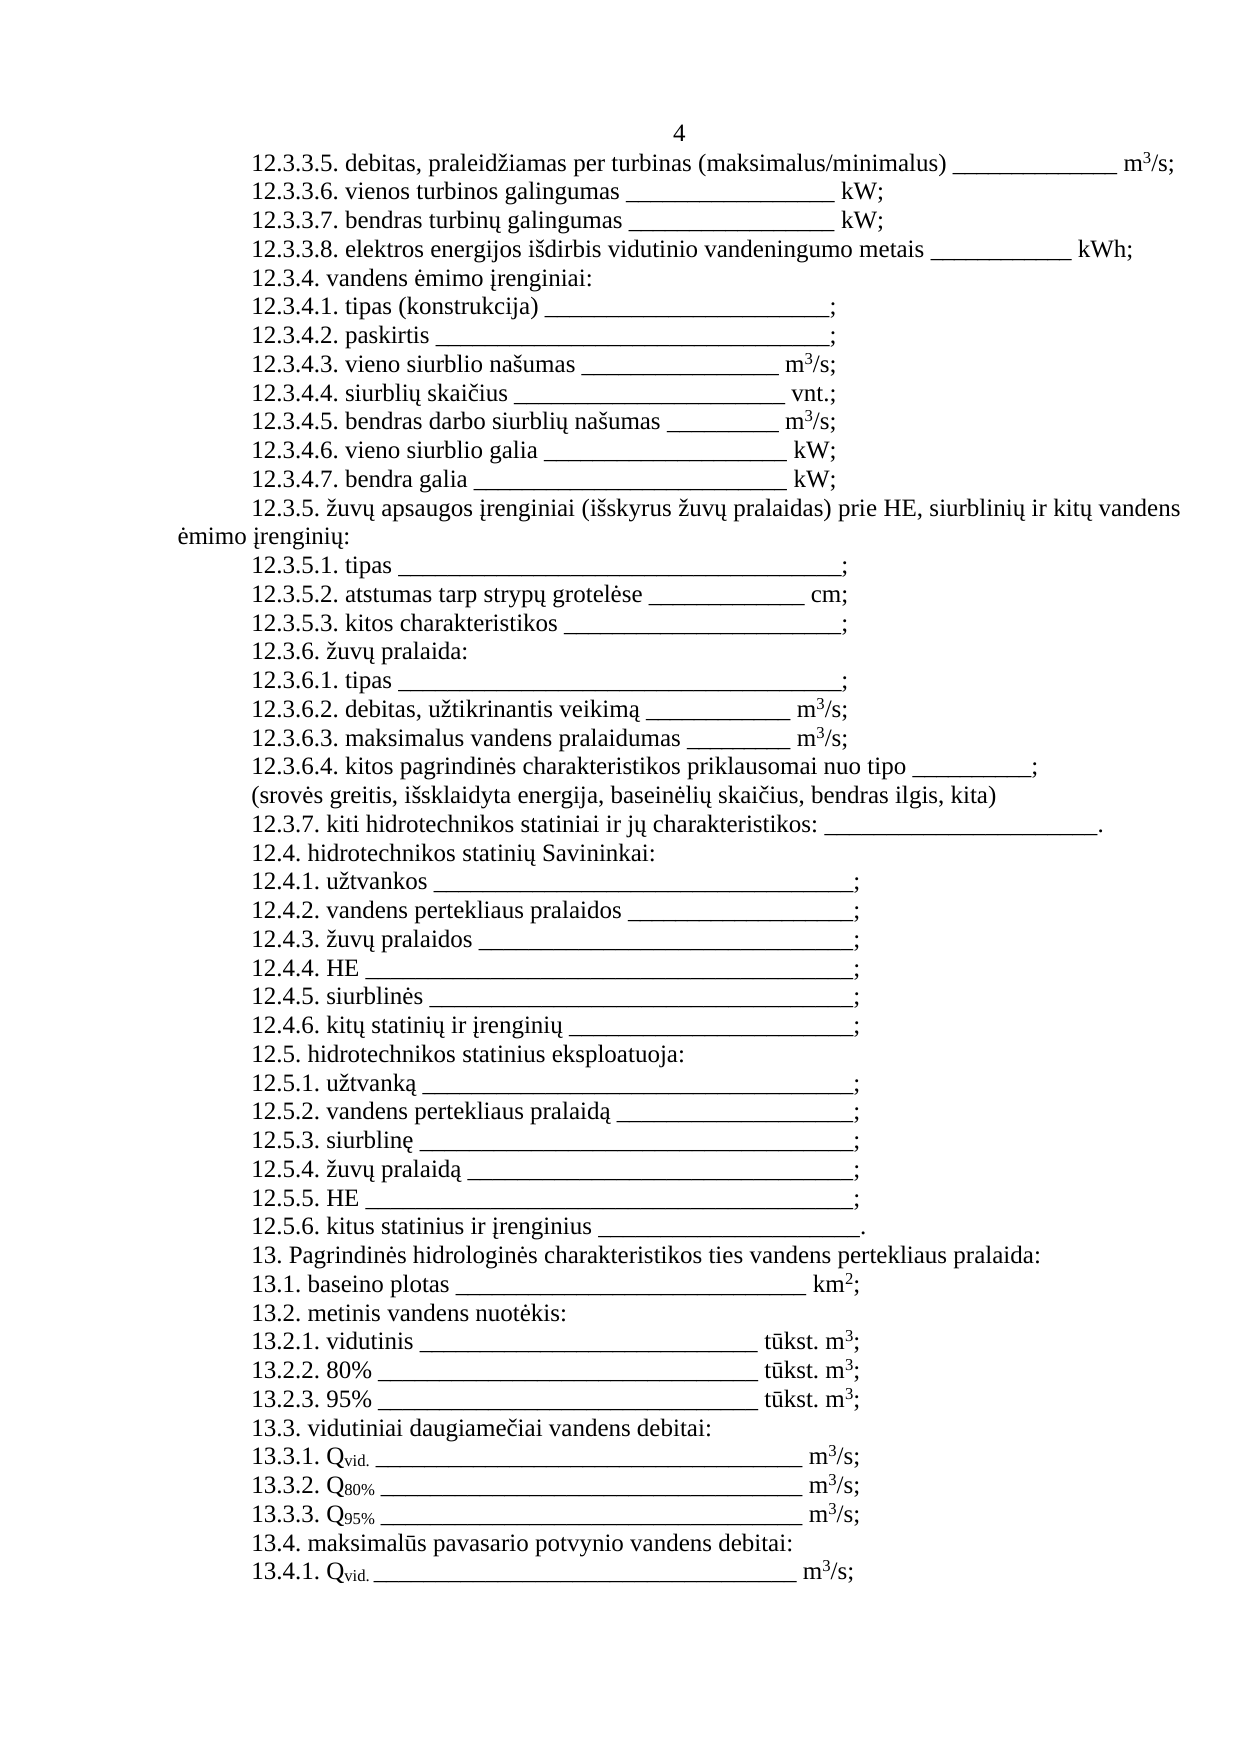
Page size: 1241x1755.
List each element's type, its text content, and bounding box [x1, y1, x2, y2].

text 12.3.5.2. atstumas tarp strypų grotelėse cm; [177, 579, 1181, 608]
text 13.4.1. Qvid. m3/s; [177, 1556, 1181, 1585]
text 12.4.3. žuvų pralaidos ; [177, 924, 1181, 953]
text 12.3.5.3. kitos charakteristikos ; [177, 608, 1181, 636]
text 13.3.2. Q80% m3/s; [177, 1470, 1181, 1499]
text 13.3.3. Q95% m3/s; [177, 1499, 1181, 1528]
text 12.3.6.2. debitas, užtikrinantis veikimą m3/s; [177, 694, 1181, 723]
text 13.2.3. 95% tūkst. m3; [177, 1384, 1181, 1413]
text 12.3.6.4. kitos pagrindinės charakteristikos priklausomai nuo tipo ; [177, 751, 1181, 780]
text 12.4.2. vandens pertekliaus pralaidos ; [177, 895, 1181, 924]
text 12.3.5. žuvų apsaugos įrenginiai (išskyrus žuvų pralaidas) prie HE, siurblinių ir kitų vandens ėmimo įrenginių: [177, 493, 1181, 550]
text 12.3.4.5. bendras darbo siurblių našumas m3/s; [177, 406, 1181, 435]
text 12.3.4.4. siurblių skaičius vnt.; [177, 378, 1181, 406]
text 12.3.6.1. tipas ; [177, 665, 1181, 694]
text 12.3.4.1. tipas (konstrukcija) ; [177, 291, 1181, 320]
text 13. Pagrindinės hidrologinės charakteristikos ties vandens pertekliaus pralaida: [177, 1240, 1181, 1269]
text 13.4. maksimalūs pavasario potvynio vandens debitai: [177, 1528, 1181, 1556]
text 12.5.6. kitus statinius ir įrenginius . [177, 1211, 1181, 1240]
text 12.3.4. vandens ėmimo įrenginiai: [177, 263, 1181, 291]
text 12.3.7. kiti hidrotechnikos statiniai ir jų charakteristikos: . [177, 809, 1181, 838]
text 12.3.3.6. vienos turbinos galingumas kW; [177, 176, 1181, 205]
text 13.3. vidutiniai daugiamečiai vandens debitai: [177, 1413, 1181, 1441]
text 12.4. hidrotechnikos statinių Savininkai: [177, 838, 1181, 866]
text 12.5.3. siurblinę ; [177, 1125, 1181, 1154]
text 12.3.3.5. debitas, praleidžiamas per turbinas (maksimalus/minimalus) m3/s; [177, 148, 1181, 176]
text 13.2.1. vidutinis tūkst. m3; [177, 1326, 1181, 1355]
text 12.4.5. siurblinės ; [177, 981, 1181, 1010]
text 12.3.6. žuvų pralaida: [177, 636, 1181, 665]
text 12.3.5.1. tipas ; [177, 550, 1181, 579]
text 13.3.1. Qvid. m3/s; [177, 1441, 1181, 1470]
text 12.5.4. žuvų pralaidą ; [177, 1154, 1181, 1183]
text 12.3.3.7. bendras turbinų galingumas kW; [177, 205, 1181, 234]
text 13.2. metinis vandens nuotėkis: [177, 1298, 1181, 1326]
text 12.4.4. HE ; [177, 953, 1181, 981]
text 12.3.6.3. maksimalus vandens pralaidumas m3/s; [177, 723, 1181, 751]
text 12.3.4.3. vieno siurblio našumas m3/s; [177, 349, 1181, 378]
text 13.2.2. 80% tūkst. m3; [177, 1355, 1181, 1384]
text 12.5.2. vandens pertekliaus pralaidą ; [177, 1096, 1181, 1125]
text 12.5.1. užtvanką ; [177, 1068, 1181, 1096]
text 12.5.5. HE ; [177, 1183, 1181, 1211]
text 12.4.1. užtvankos ; [177, 866, 1181, 895]
text 12.3.4.7. bendra galia kW; [177, 464, 1181, 493]
text 12.3.3.8. elektros energijos išdirbis vidutinio vandeningumo metais kWh; [177, 234, 1181, 263]
text 12.3.4.6. vieno siurblio galia kW; [177, 435, 1181, 464]
text (srovės greitis, išsklaidyta energija, baseinėlių skaičius, bendras ilgis, kita) [177, 780, 1181, 809]
text 12.5. hidrotechnikos statinius eksploatuoja: [177, 1039, 1181, 1068]
text 12.4.6. kitų statinių ir įrenginių ; [177, 1010, 1181, 1039]
text 13.1. baseino plotas km2; [177, 1269, 1181, 1298]
text 12.3.4.2. paskirtis ; [177, 320, 1181, 349]
